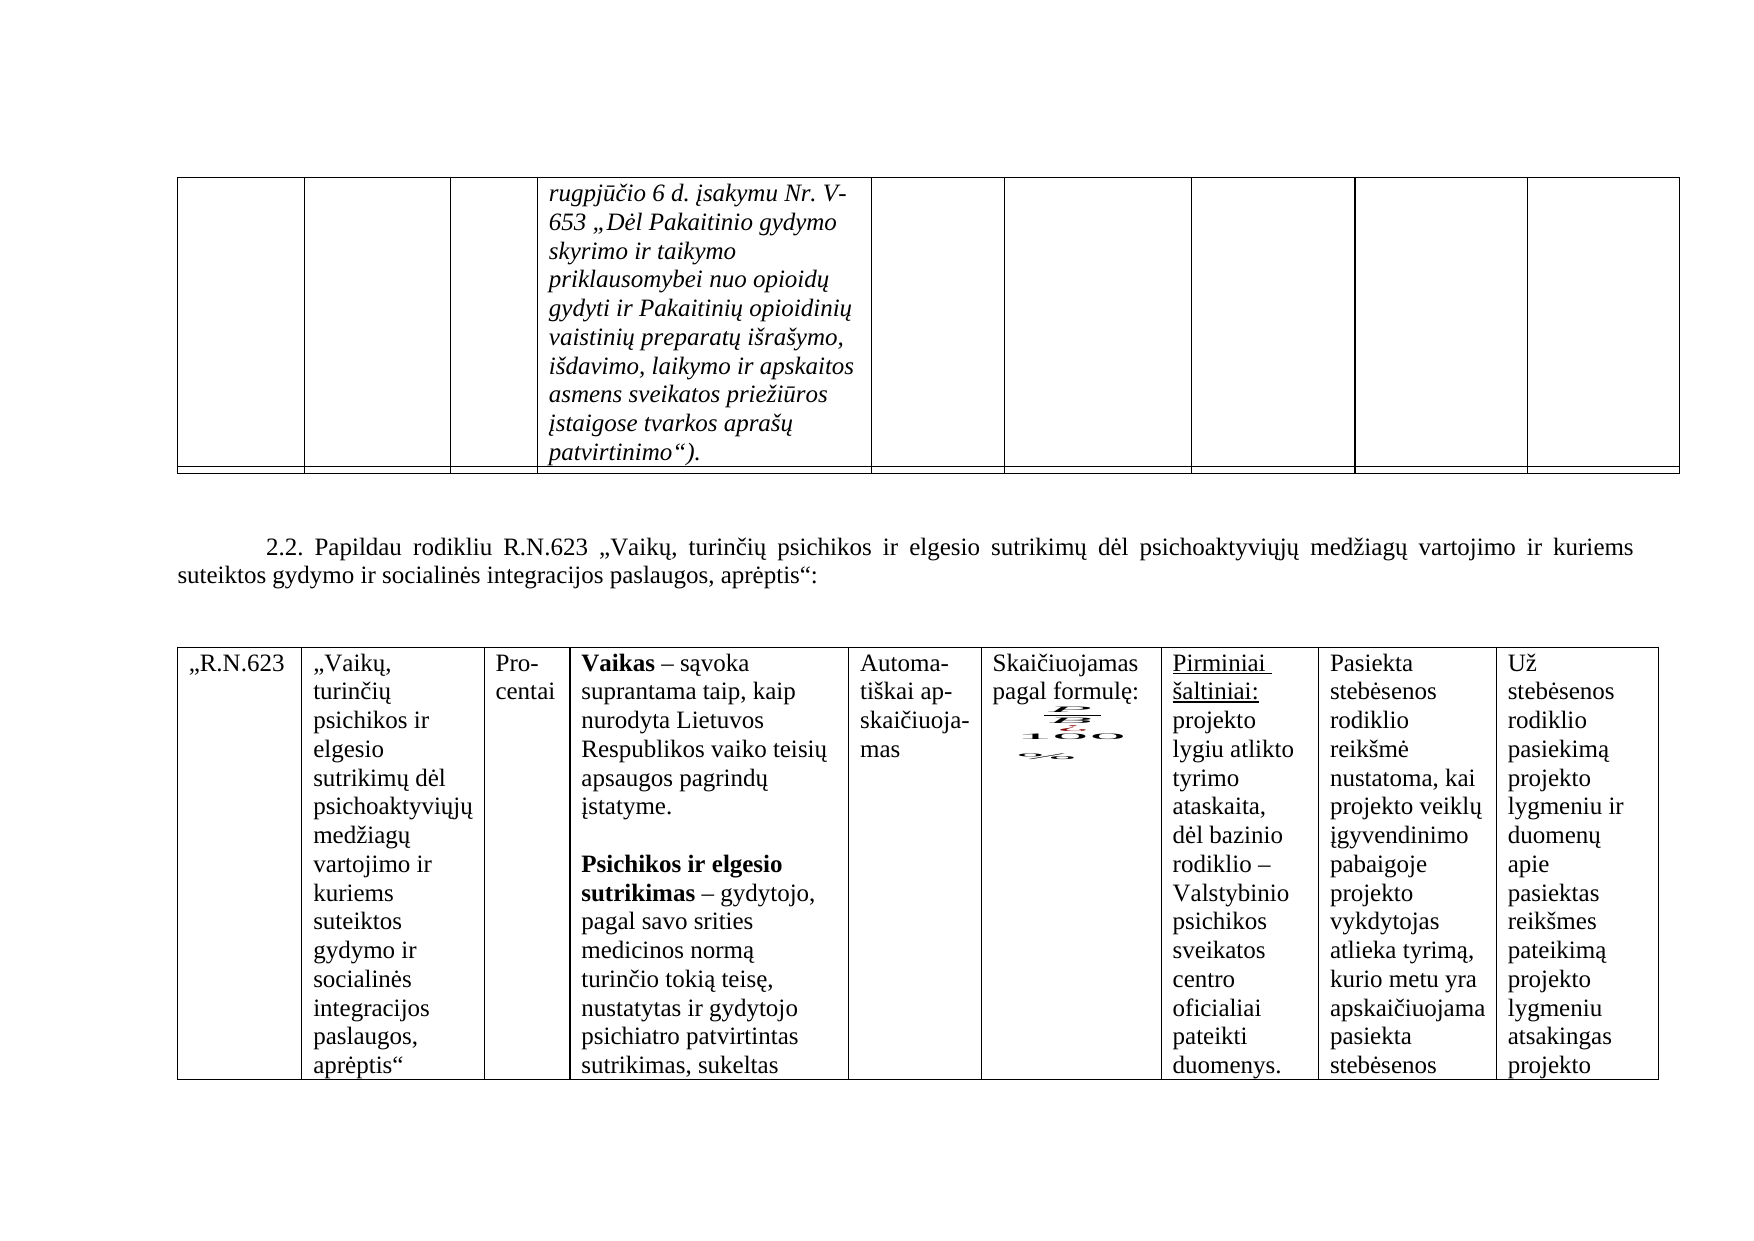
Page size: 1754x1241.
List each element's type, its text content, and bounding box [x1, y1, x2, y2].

table_cell [1356, 467, 1527, 473]
table_cell [305, 467, 450, 473]
table_header Už stebėsenos rodiklio pasiekimą projekto lygmeniu ir duomenų apie pasiektas reikšmes pateikimą projekto lygmeniu atsakingas projekto [1497, 648, 1658, 1079]
table_header rugpjūčio 6 d. įsakymu Nr. V-653 „Dėl Pakaitinio gydymo skyrimo ir taikymo priklausomybei nuo opioidų gydyti ir Pakaitinių opioidinių vaistinių preparatų išrašymo, išdavimo, laikymo ir apskaitos asmens sveikatos priežiūros įstaigose tvarkos aprašų patvirtinimo“). [538, 178, 871, 466]
text 2.2. Papildau rodikliu R.N.623 „Vaikų, turinčių psichikos ir elgesio sutrikimų dėl psichoaktyviųjų medžiagų vartojimo ir kuriems suteiktos gydymo ir socialinės integracijos paslaugos, aprėptis“: [177, 532, 1636, 589]
table_header [1192, 178, 1354, 466]
table_cell [1528, 467, 1679, 473]
table_header Automa-tiškai ap- skaičiuoja-mas [849, 648, 981, 1079]
table_header [451, 178, 537, 466]
table_header [1356, 178, 1527, 466]
table_header [1005, 178, 1191, 466]
table_header [178, 178, 304, 466]
table_header „Vaikų, turinčių psichikos ir elgesio sutrikimų dėl psichoaktyviųjų medžiagų vartojimo ir kuriems suteiktos gydymo ir socialinės integracijos paslaugos, aprėptis“ [302, 648, 484, 1079]
table_header [305, 178, 450, 466]
table_cell [538, 467, 871, 473]
table_header Pasiekta stebėsenos rodiklio reikšmė nustatoma, kai projekto veiklų įgyvendinimo pabaigoje projekto vykdytojas atlieka tyrimą, kurio metu yra apskaičiuojama pasiekta stebėsenos [1319, 648, 1496, 1079]
table_header Vaikas – sąvoka suprantama taip, kaip nurodyta Lietuvos Respublikos vaiko teisių apsaugos pagrindų įstatyme. Psichikos ir elgesio sutrikimas – gydytojo, pagal savo srities medicinos normą turinčio tokią teisę, nustatytas ir gydytojo psichiatro patvirtintas sutrikimas, sukeltas [571, 648, 848, 1079]
table_cell [1192, 467, 1354, 473]
table_cell [451, 467, 537, 473]
table_cell [1005, 467, 1191, 473]
table_header [872, 178, 1004, 466]
table_header [1528, 178, 1679, 466]
table_header Pirminiai šaltiniai: projekto lygiu atlikto tyrimo ataskaita, dėl bazinio rodiklio – Valstybinio psichikos sveikatos centro oficialiai pateikti duomenys. [1162, 648, 1318, 1079]
table_cell [872, 467, 1004, 473]
table_header „R.N.623 [178, 648, 301, 1079]
table_cell [178, 467, 304, 473]
table_header Skaičiuojamas pagal formulę: [982, 648, 1161, 1079]
table_header Pro-centai [485, 648, 569, 1079]
